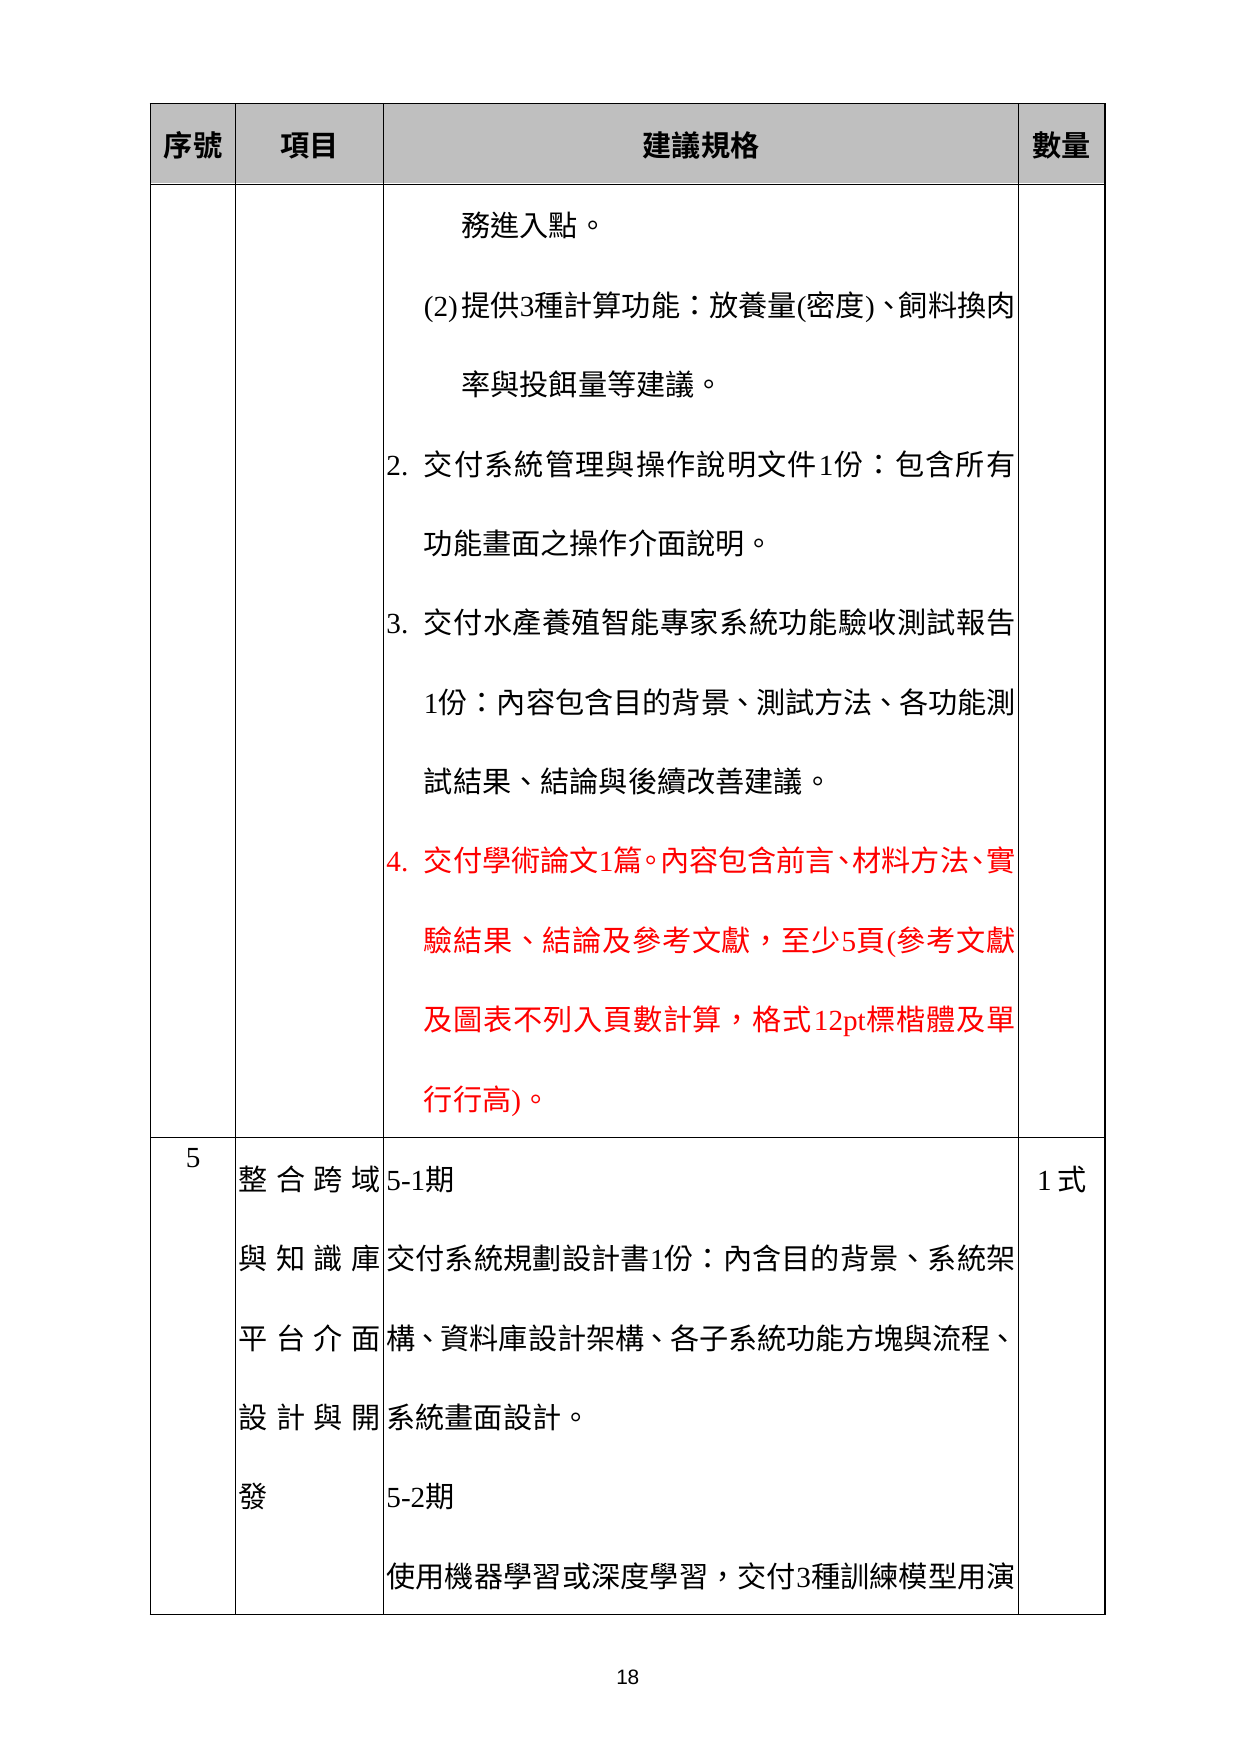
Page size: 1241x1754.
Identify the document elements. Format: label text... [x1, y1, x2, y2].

table_cell [236, 185, 383, 1137]
table_cell 4-1期 交付水產養殖智能專家系統規劃設計書1份：內容包含目的背景、系統架構、資料庫設計架構、系統功能流程圖、頁面顯示設計。 4-2期 交付水產養殖智能專家系統程式1套。 主要功能至少包括:儀錶板顯示 、問答管理、階層選單、辭典管理、對話紀錄、統計分析、養殖計算等功能。 提供1個AI分析服務進入點。 4-3期 交付水產養殖智能專家系統程式1套。 主要功能至少包括:儀錶板功能(覆蓋率、目前線上使用人數、功能列)、問答管理(斷字斷詞、容錯、問句自動增量)、階層選單、辭典管理、對話紀錄、統計分析、提供1個AI分析服務進入點。 提供3種計算功能：放養量(密度)、飼料換肉率與投餌量等建議。 交付系統管理與操作說明文件1份：包含所有功能畫面之操作介面說明。 交付水產養殖智能專家系統功能驗收測試報告1份：內容包含目的背景、測試方法、各功能測試結果、結論與後續改善建議。 交付學術論文1篇。內容包含前言、材料方法、實驗結果、結論及參考文獻，至少5頁(參考文獻及圖表不列入頁數計算，格式12pt標楷體及單行行高)。 [384, 185, 1018, 1137]
table_cell 整合跨域與知識庫平台介面設計與開發 [236, 1138, 383, 1614]
table_header 項目 [236, 104, 383, 183]
table_header 序號 [151, 104, 235, 183]
table_cell [151, 185, 235, 1137]
table_header 數量 [1019, 104, 1104, 183]
table_header 建議規格 [384, 104, 1018, 183]
table_cell 5-1期 交付系統規劃設計書1份：內含目的背景、系統架構、資料庫設計架構、各子系統功能方塊與流程、系統畫面設計。 5-2期 使用機器學習或深度學習，交付3種訓練模型用演 [384, 1138, 1018, 1614]
table_cell [1019, 185, 1104, 1137]
table_cell 5 [151, 1138, 235, 1614]
table_cell 1式 [1019, 1138, 1104, 1614]
